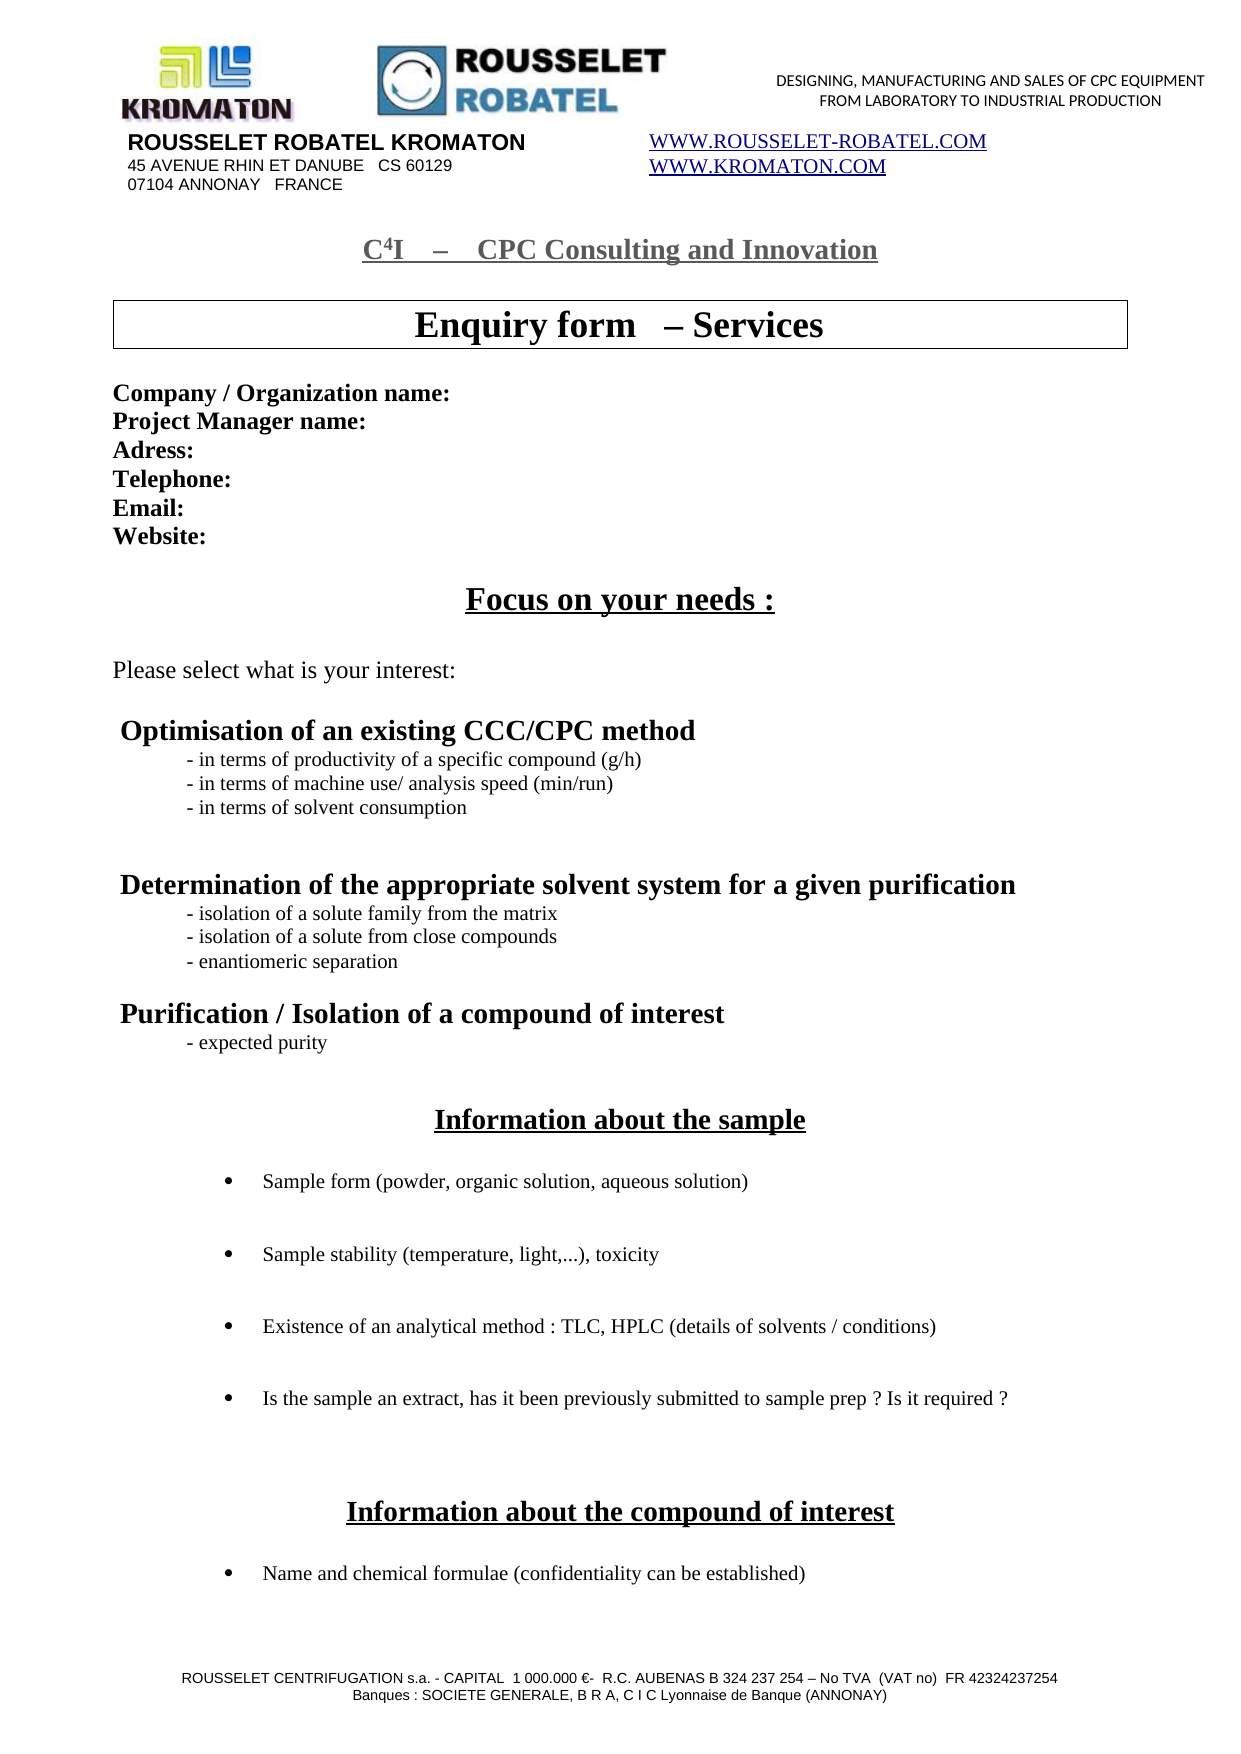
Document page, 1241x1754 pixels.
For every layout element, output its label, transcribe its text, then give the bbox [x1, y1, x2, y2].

list Is the sample an extract, has it been previously submitted to sample prep ? Is it required ? [225, 1386, 1128, 1410]
text Optimisation of an existing CCC/CPC method [112, 713, 1128, 747]
list Sample form (powder, organic solution, aqueous solution) [225, 1169, 1128, 1193]
text - in terms of productivity of a specific compound (g/h) [112, 747, 1128, 771]
text Telephone: [112, 464, 1128, 493]
text Information about the sample [112, 1102, 1128, 1136]
text Website: [112, 521, 1128, 550]
list Existence of an analytical method : TLC, HPLC (details of solvents / conditions) [225, 1314, 1128, 1338]
text - enantiomeric separation [112, 948, 1128, 973]
text Adress: [112, 435, 1128, 464]
text Determination of the appropriate solvent system for a given purification [112, 867, 1128, 900]
list Name and chemical formulae (confidentiality can be established) [225, 1561, 1128, 1585]
text C4I – CPC Consulting and Innovation [112, 232, 1128, 266]
text - isolation of a solute from close compounds [112, 924, 1128, 948]
text Focus on your needs : [112, 579, 1128, 617]
text Please select what is your interest: [112, 656, 1128, 684]
text Enquiry form – Services [114, 301, 1127, 348]
text - isolation of a solute family from the matrix [112, 900, 1128, 924]
text Email: [112, 493, 1128, 521]
text Purification / Isolation of a compound of interest [112, 997, 1128, 1030]
text - in terms of solvent consumption [112, 795, 1128, 819]
text Information about the compound of interest [112, 1494, 1128, 1527]
list Sample stability (temperature, light,...), toxicity [225, 1242, 1128, 1266]
text Company / Organization name: [112, 378, 1128, 406]
text - expected purity [112, 1030, 1128, 1054]
text Project Manager name: [112, 406, 1128, 435]
text - in terms of machine use/ analysis speed (min/run) [112, 771, 1128, 795]
